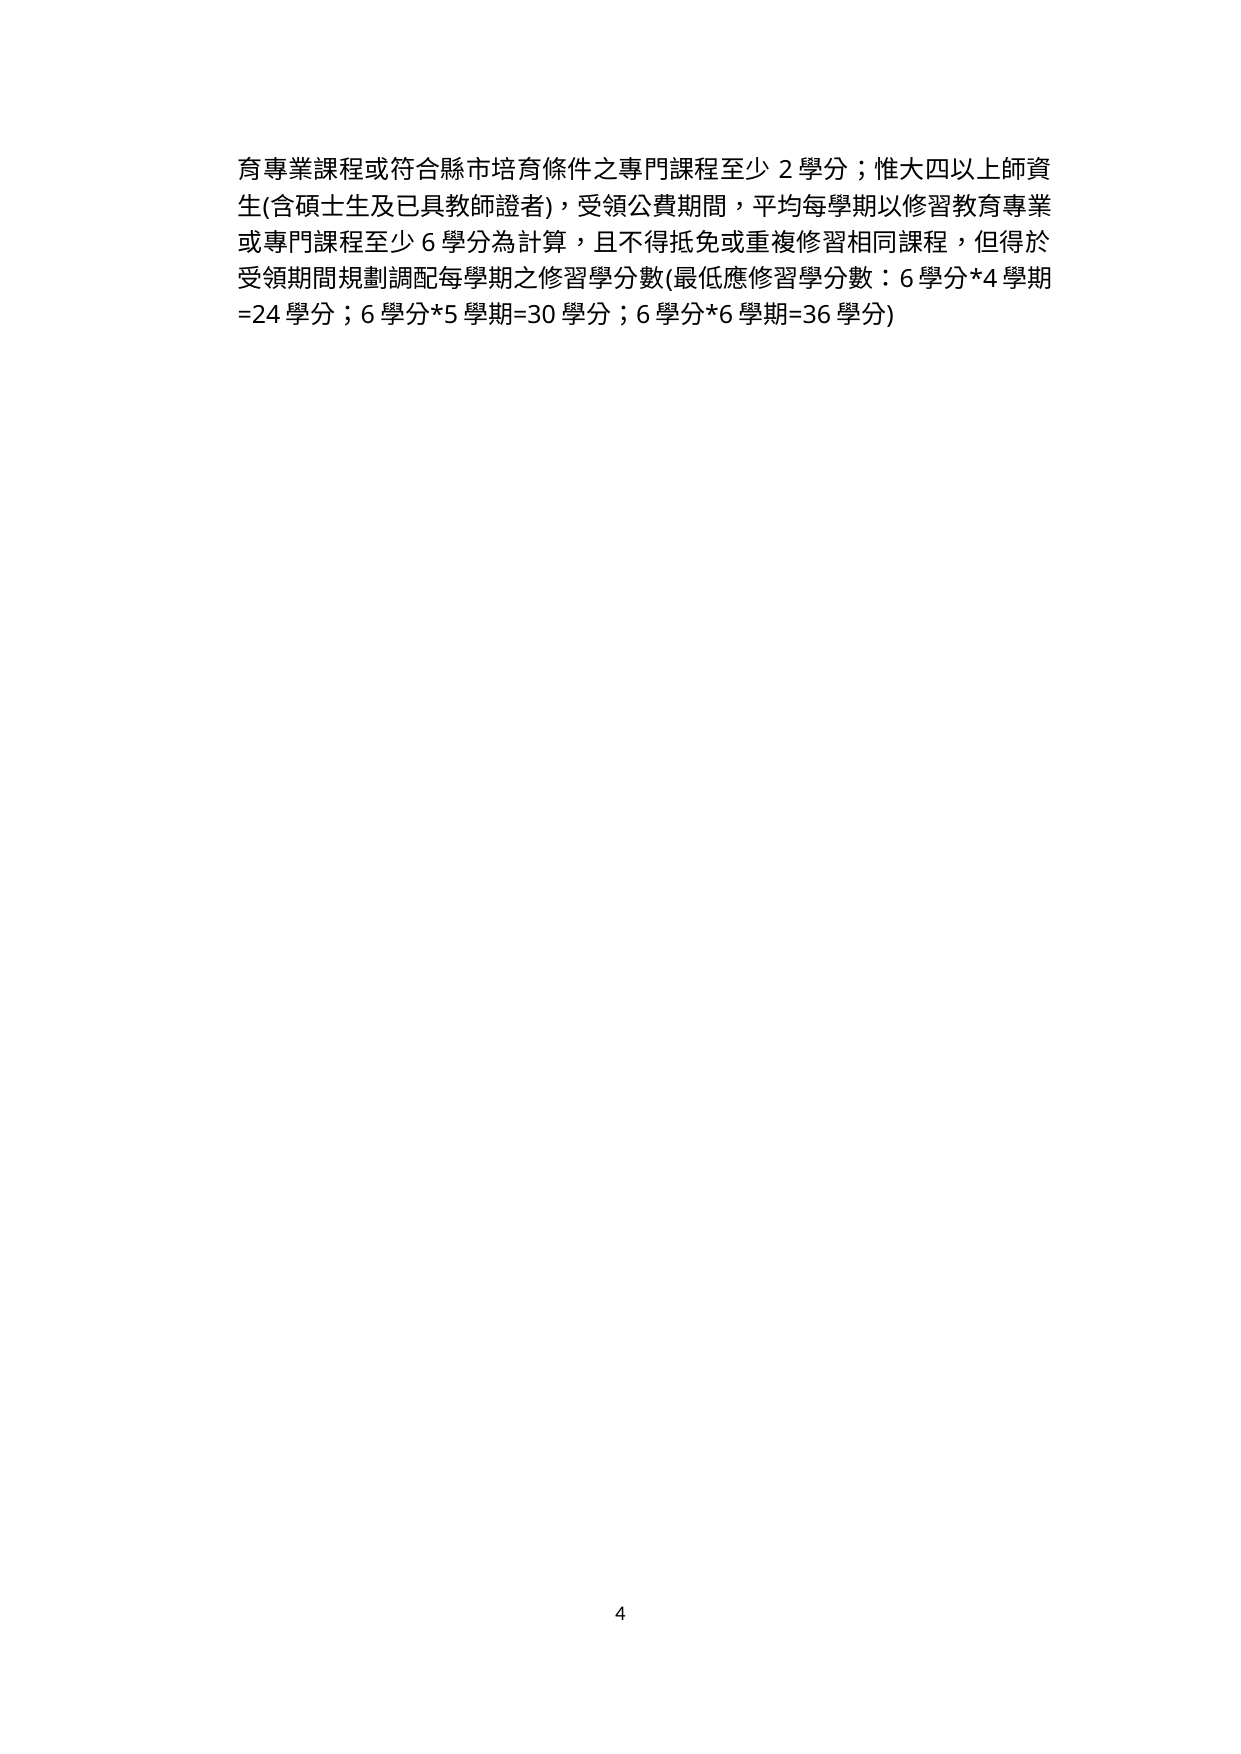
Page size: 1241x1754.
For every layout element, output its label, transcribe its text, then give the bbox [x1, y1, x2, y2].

text 育專業課程或符合縣市培育條件之專門課程至少2學分；惟大四以上師資生(含碩士生及已具教師證者)，受領公費期間，平均每學期以修習教育專業或專門課程至少6學分為計算，且不得抵免或重複修習相同課程，但得於受領期間規劃調配每學期之修習學分數(最低應修習學分數：6學分*4學期=24學分；6學分*5學期=30學分；6學分*6學期=36學分) [187, 150, 1053, 331]
